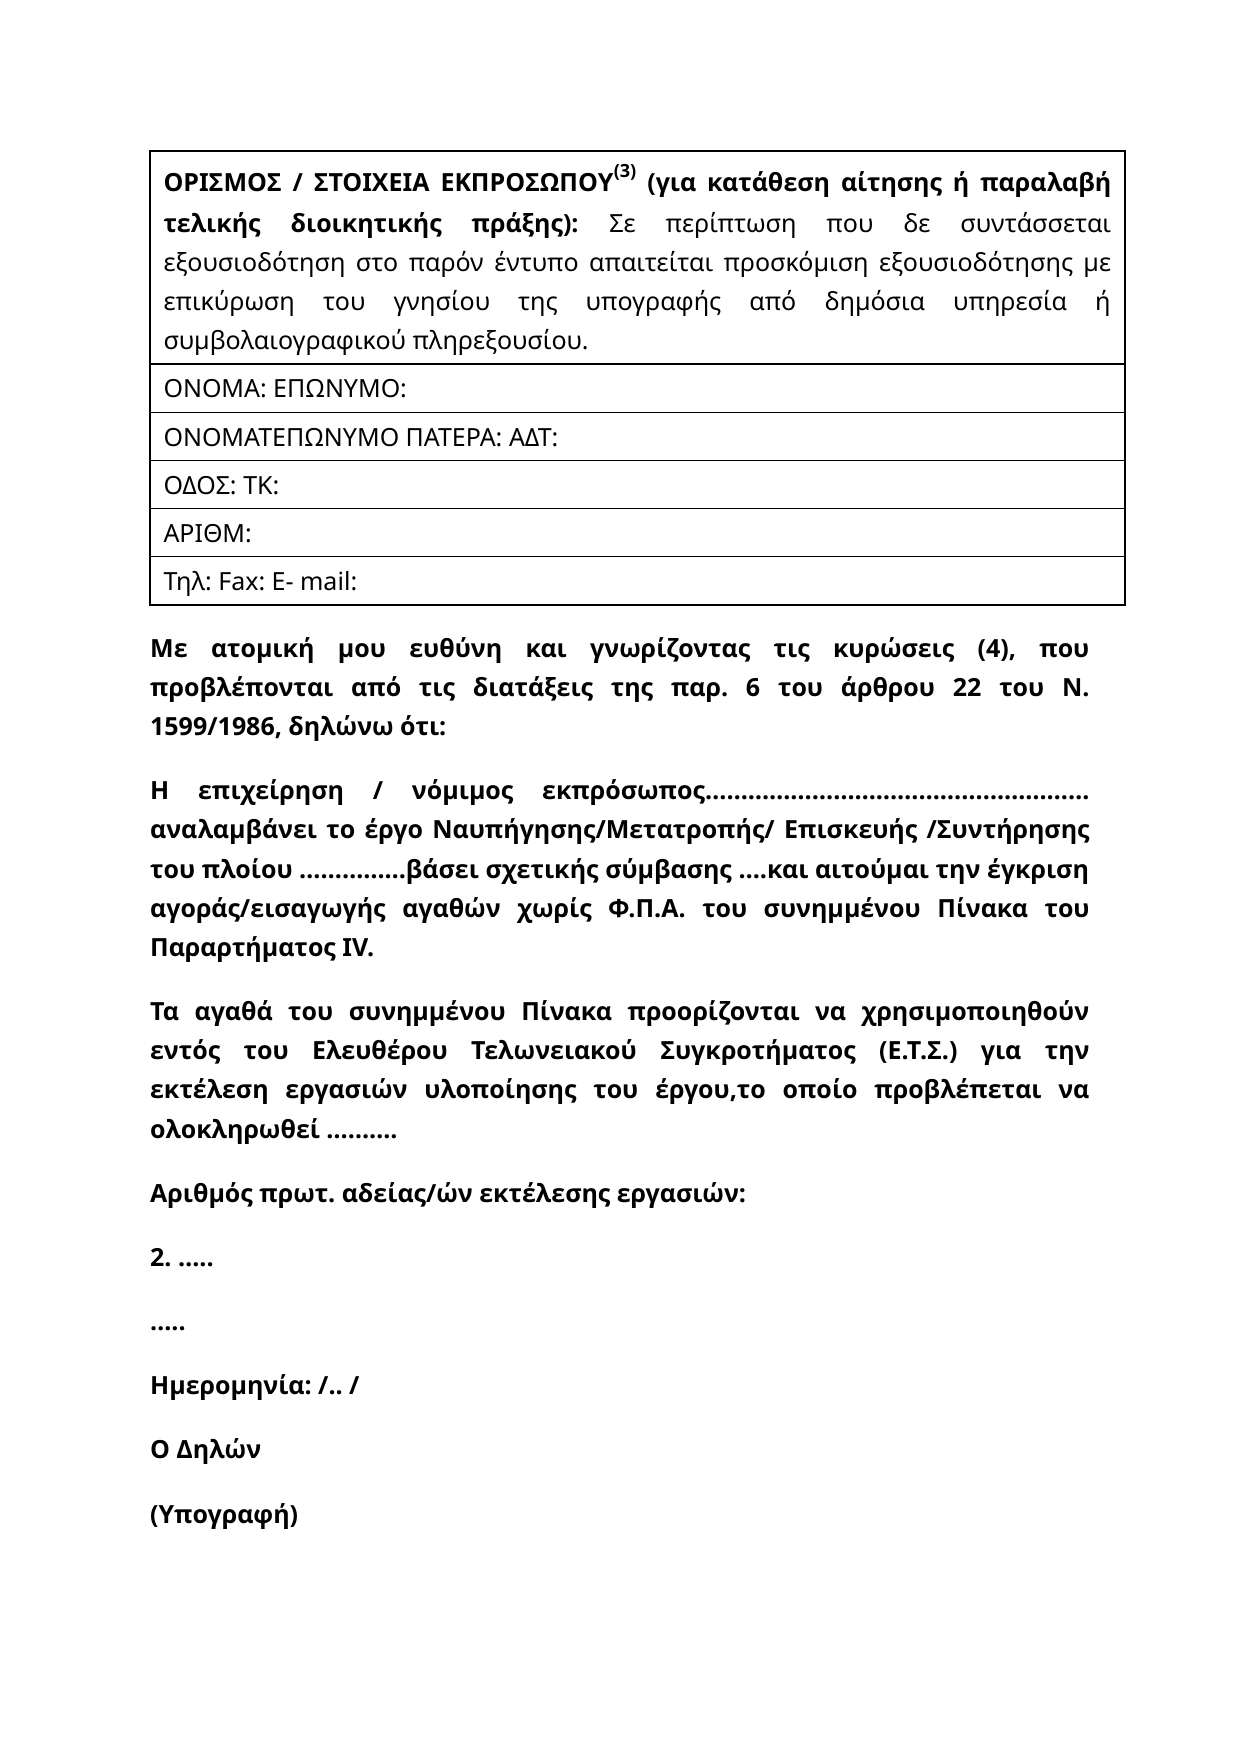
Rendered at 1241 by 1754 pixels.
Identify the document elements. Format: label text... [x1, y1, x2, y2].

text Τα αγαθά του συνημμένου Πίνακα προορίζονται να χρησιμοποιηθούν εντός του Ελευθέρου Τελωνειακού Συγκροτήματος (Ε.Τ.Σ.) για την εκτέλεση εργασιών υλοποίησης του έργου,το οποίο προβλέπεται να ολοκληρωθεί ………. [150, 994, 1090, 1145]
table_cell ΟΔΟΣ: ΤΚ: [151, 461, 1124, 508]
table_header ΟΡΙΣΜΟΣ / ΣΤΟΙΧΕΙΑ ΕΚΠΡΟΣΩΠΟΥ(3) (για κατάθεση αίτησης ή παραλαβή τελικής διοικητικής πράξης): Σε περίπτωση που δε συντάσσεται εξουσιοδότηση στο παρόν έντυπο απαιτείται προσκόμιση εξουσιοδότησης με επικύρωση του γνησίου της υπογραφής από δημόσια υπηρεσία ή συμβολαιογραφικού πληρεξουσίου. [151, 152, 1124, 363]
table_cell ΟΝΟΜΑ: ΕΠΩΝΥΜΟ: [151, 365, 1124, 411]
text Η επιχείρηση / νόμιμος εκπρόσωπος………………………………………………αναλαμβάνει το έργο Ναυπήγησης/Μετατροπής/ Επισκευής /Συντήρησης του πλοίου ……………βάσει σχετικής σύμβασης ….και αιτούμαι την έγκριση αγοράς/εισαγωγής αγαθών χωρίς Φ.Π.Α. του συνημμένου Πίνακα του Παραρτήματος IV. [150, 773, 1090, 964]
text (Υπογραφή) [150, 1496, 1090, 1530]
text 2. ….. [150, 1240, 1090, 1274]
text Ο Δηλών [150, 1432, 1090, 1466]
text Αριθμός πρωτ. αδείας/ών εκτέλεσης εργασιών: [150, 1176, 1090, 1209]
text Με ατομική μου ευθύνη και γνωρίζοντας τις κυρώσεις (4), που προβλέπονται από τις διατάξεις της παρ. 6 του άρθρου 22 του Ν. 1599/1986, δηλώνω ότι: [150, 631, 1090, 743]
table_cell Τηλ: Fax: Ε- mail: [151, 557, 1124, 604]
table_cell ΑΡΙΘΜ: [151, 509, 1124, 556]
text ….. [150, 1304, 1090, 1338]
text Ημερομηνία: /.. / [150, 1368, 1090, 1402]
table_cell ΟΝΟΜΑΤΕΠΩΝΥΜΟ ΠΑΤΕΡΑ: ΑΔΤ: [151, 413, 1124, 459]
